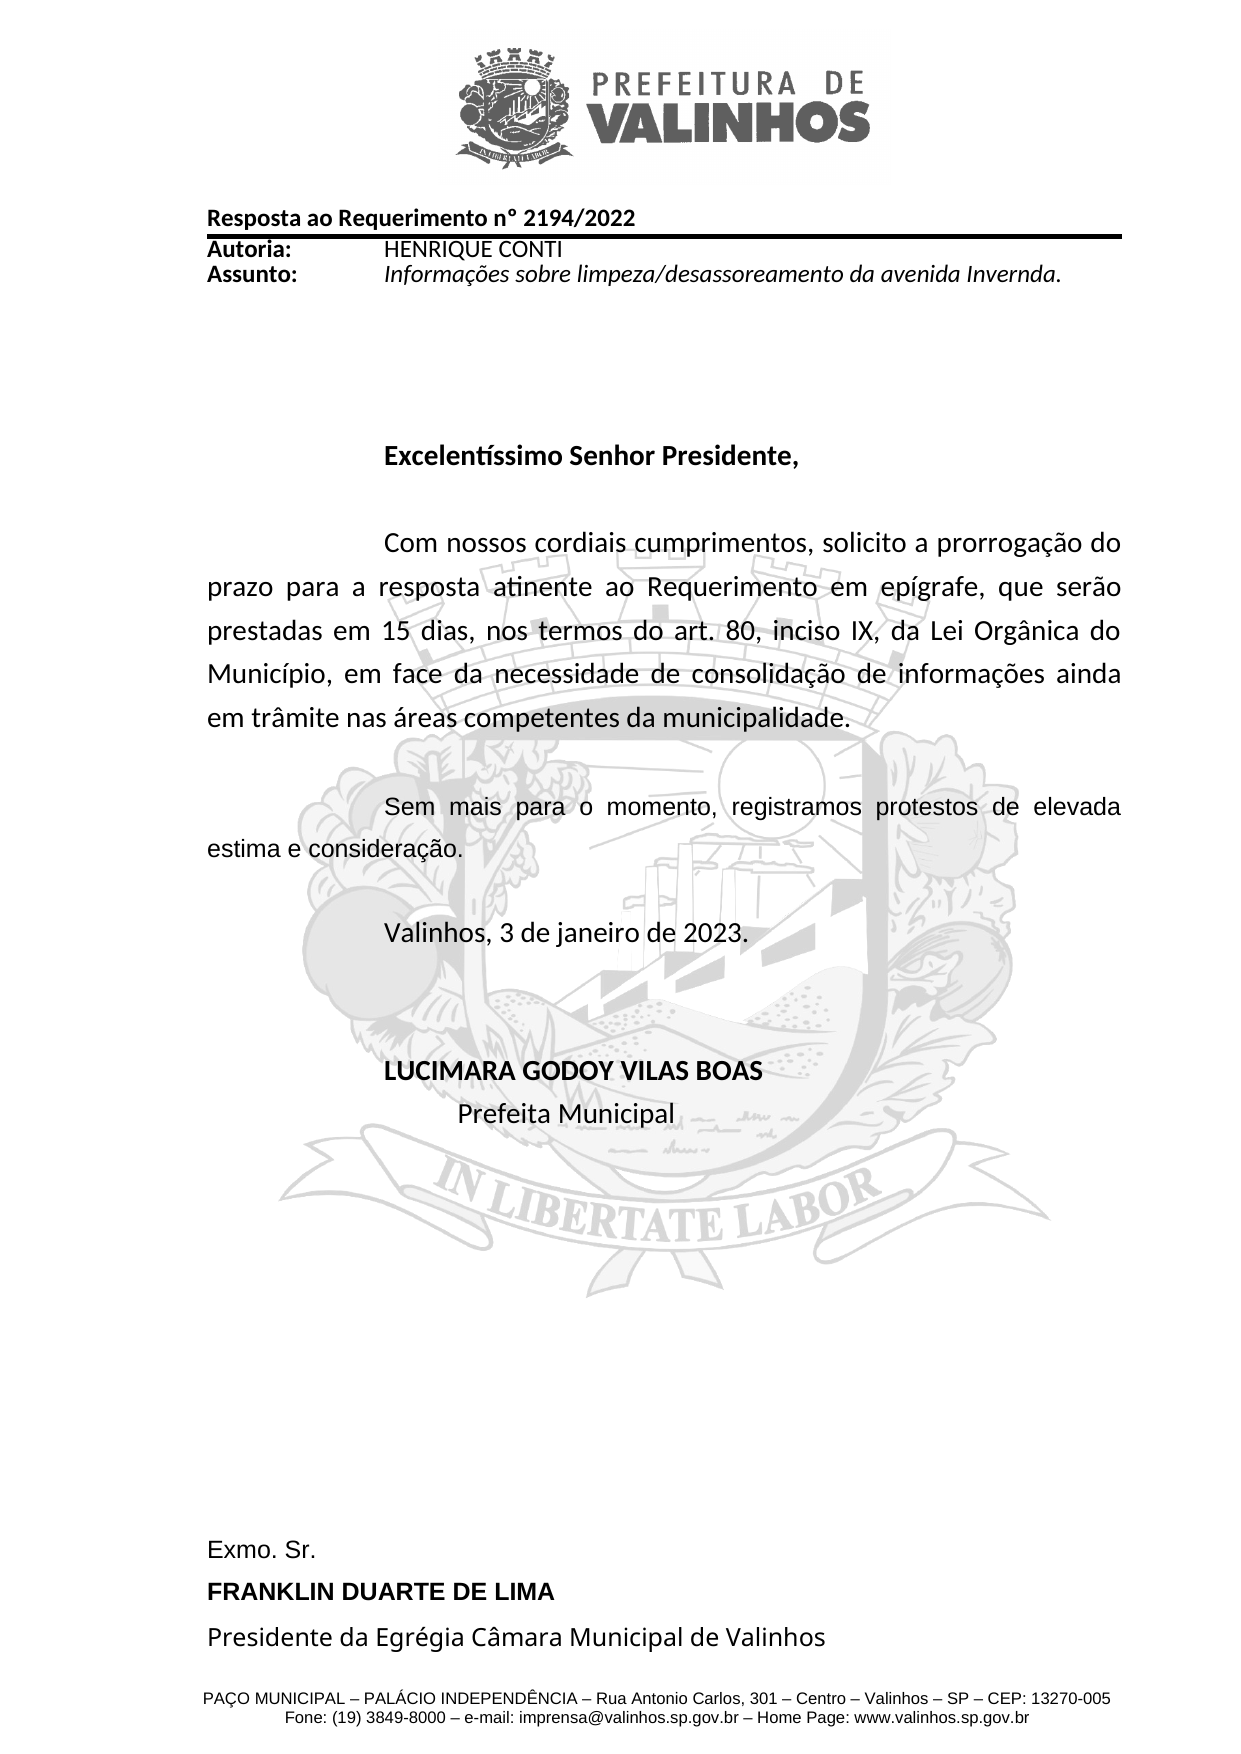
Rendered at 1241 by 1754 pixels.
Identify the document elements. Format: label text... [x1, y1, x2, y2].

text Valinhos, 3 de janeiro de 2023. [1094, 921, 1122, 950]
text Valinhos, 3 de janeiro de 2023. [207, 921, 235, 950]
picture [438, 29, 891, 185]
text LUCIMARA GODOY VILAS BOAS [1094, 1058, 1122, 1087]
text Sem mais para o momento, registramos protestos de elevada estima e consideração. [1094, 793, 1122, 863]
text Prefeita Municipal [207, 1102, 235, 1131]
picture [235, 506, 1094, 1342]
text Prefeita Municipal [1094, 1102, 1122, 1131]
text LUCIMARA GODOY VILAS BOAS [207, 1058, 235, 1087]
text Sem mais para o momento, registramos protestos de elevada estima e consideração. [207, 793, 235, 863]
text Excelentíssimo Senhor Presidente, [207, 443, 1122, 472]
